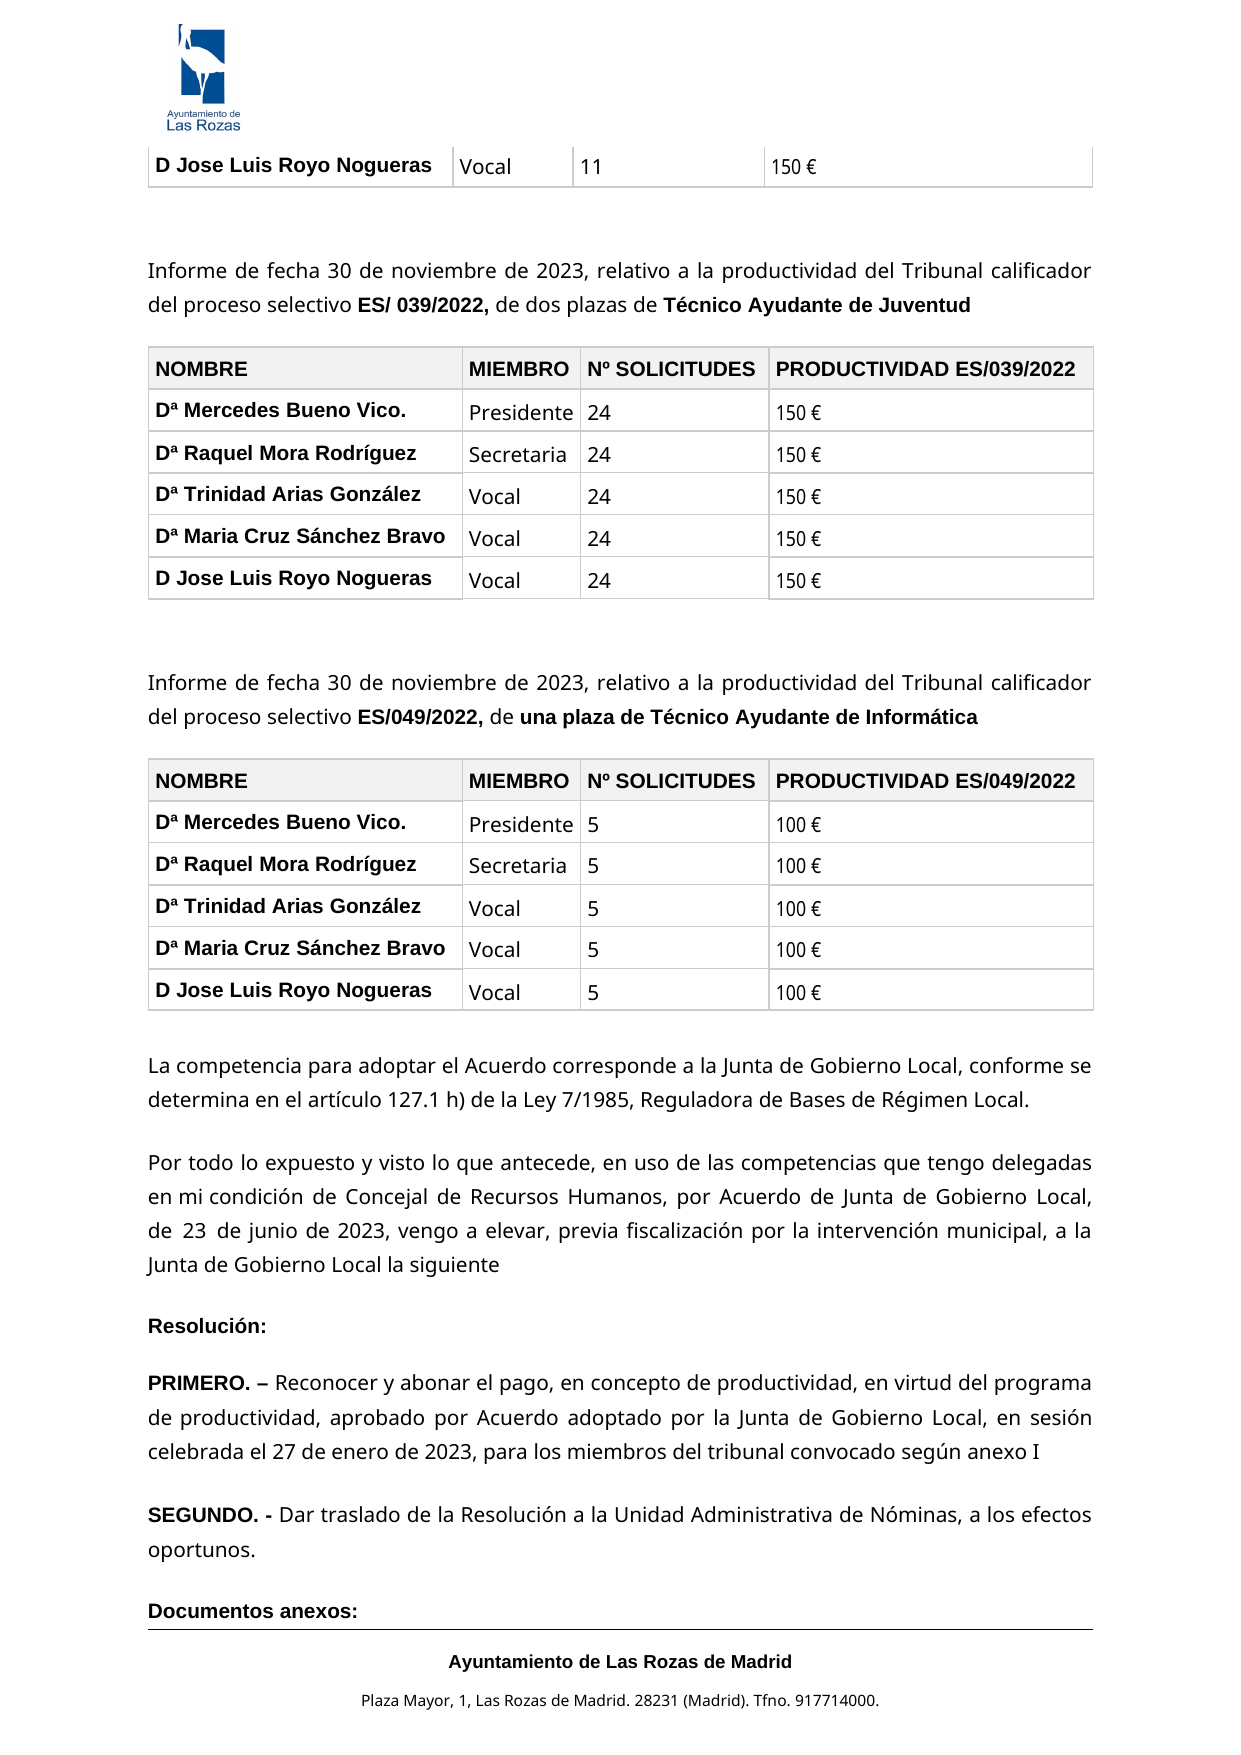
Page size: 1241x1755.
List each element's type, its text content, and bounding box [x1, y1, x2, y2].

table_cell 150 € [770, 390, 1093, 430]
text La competencia para adoptar el Acuerdo corresponde a la Junta de Gobierno Local, conforme se determina en el artículo 127.1 h) de la Ley 7/1985, Reguladora de Bases de Régimen Local. [148, 1051, 1093, 1113]
table_header MIEMBRO [463, 760, 580, 800]
table_header Nº SOLICITUDES [581, 760, 768, 800]
table_cell 100 € [770, 802, 1093, 842]
text Por todo lo expuesto y visto lo que antecede, en uso de las competencias que tengo delegadas en mi condición de Concejal de Recursos Humanos, por Acuerdo de Junta de Gobierno Local, de 23 de junio de 2023, vengo a elevar, previa fiscalización por la intervención municipal, a la Junta de Gobierno Local la siguiente [148, 1148, 1093, 1279]
text SEGUNDO. - Dar traslado de la Resolución a la Unidad Administrativa de Nóminas, a los efectos oportunos. [148, 1500, 1093, 1563]
table_cell Presidente [463, 390, 580, 430]
table_cell Dª Raquel Mora Rodríguez [149, 843, 462, 884]
table_header PRODUCTIVIDAD ES/039/2022 [770, 348, 1093, 388]
table_cell D Jose Luis Royo Nogueras [149, 558, 462, 597]
table_cell Secretaria [463, 843, 580, 884]
table_cell 24 [581, 432, 768, 472]
table_cell 5 [581, 927, 768, 968]
table_cell 5 [581, 969, 768, 1009]
table_cell Vocal [463, 927, 580, 968]
table_cell 5 [581, 885, 768, 926]
table_header 11 [574, 147, 764, 186]
table_cell Vocal [463, 557, 580, 597]
table_cell 24 [581, 473, 768, 514]
text Informe de fecha 30 de noviembre de 2023, relativo a la productividad del Tribunal calificador del proceso selectivo ES/ 039/2022, de dos plazas de Técnico Ayudante de Juventud [148, 256, 1093, 318]
table_cell D Jose Luis Royo Nogueras [149, 970, 462, 1009]
table_header NOMBRE [149, 348, 462, 388]
table_cell Vocal [463, 885, 580, 926]
table_cell 100 € [770, 970, 1093, 1009]
table_cell 24 [581, 390, 768, 430]
table_cell 24 [581, 515, 768, 556]
table_cell Dª Mercedes Bueno Vico. [149, 802, 462, 842]
table_cell 5 [581, 843, 768, 884]
table_cell 100 € [770, 927, 1093, 968]
table_header Vocal [454, 147, 572, 186]
table_cell 150 € [770, 558, 1093, 597]
table_cell 5 [581, 801, 768, 842]
table_cell Dª Trinidad Arias González [149, 886, 462, 926]
table_cell Dª Raquel Mora Rodríguez [149, 432, 462, 472]
table_cell Vocal [463, 473, 580, 514]
table_cell 100 € [770, 843, 1093, 884]
table_header 150 € [765, 147, 1092, 186]
table_cell Dª Mercedes Bueno Vico. [149, 390, 462, 430]
table_header NOMBRE [149, 760, 462, 800]
table_header D Jose Luis Royo Nogueras [149, 147, 452, 186]
table_header Nº SOLICITUDES [581, 348, 768, 388]
table_cell Dª Maria Cruz Sánchez Bravo [149, 515, 462, 556]
text PRIMERO. – Reconocer y abonar el pago, en concepto de productividad, en virtud del programa de productividad, aprobado por Acuerdo adoptado por la Junta de Gobierno Local, en sesión celebrada el 27 de enero de 2023, para los miembros del tribunal convocado según anexo I [148, 1368, 1093, 1465]
table_cell 150 € [770, 474, 1093, 514]
table_cell Dª Trinidad Arias González [149, 474, 462, 514]
table_cell Vocal [463, 515, 580, 556]
subtitle Resolución: [148, 1314, 1157, 1338]
table_cell Presidente [463, 801, 580, 842]
table_cell 150 € [770, 432, 1093, 472]
text Informe de fecha 30 de noviembre de 2023, relativo a la productividad del Tribunal calificador del proceso selectivo ES/049/2022, de una plaza de Técnico Ayudante de Informática [148, 668, 1093, 730]
table_cell 24 [581, 557, 768, 597]
table_header MIEMBRO [463, 348, 580, 388]
table_cell 100 € [770, 886, 1093, 926]
table_cell 150 € [770, 515, 1093, 556]
subtitle Documentos anexos: [148, 1599, 1157, 1623]
table_header PRODUCTIVIDAD ES/049/2022 [770, 760, 1093, 800]
table_cell Secretaria [463, 432, 580, 472]
table_cell Vocal [463, 969, 580, 1009]
table_cell Dª Maria Cruz Sánchez Bravo [149, 927, 462, 968]
